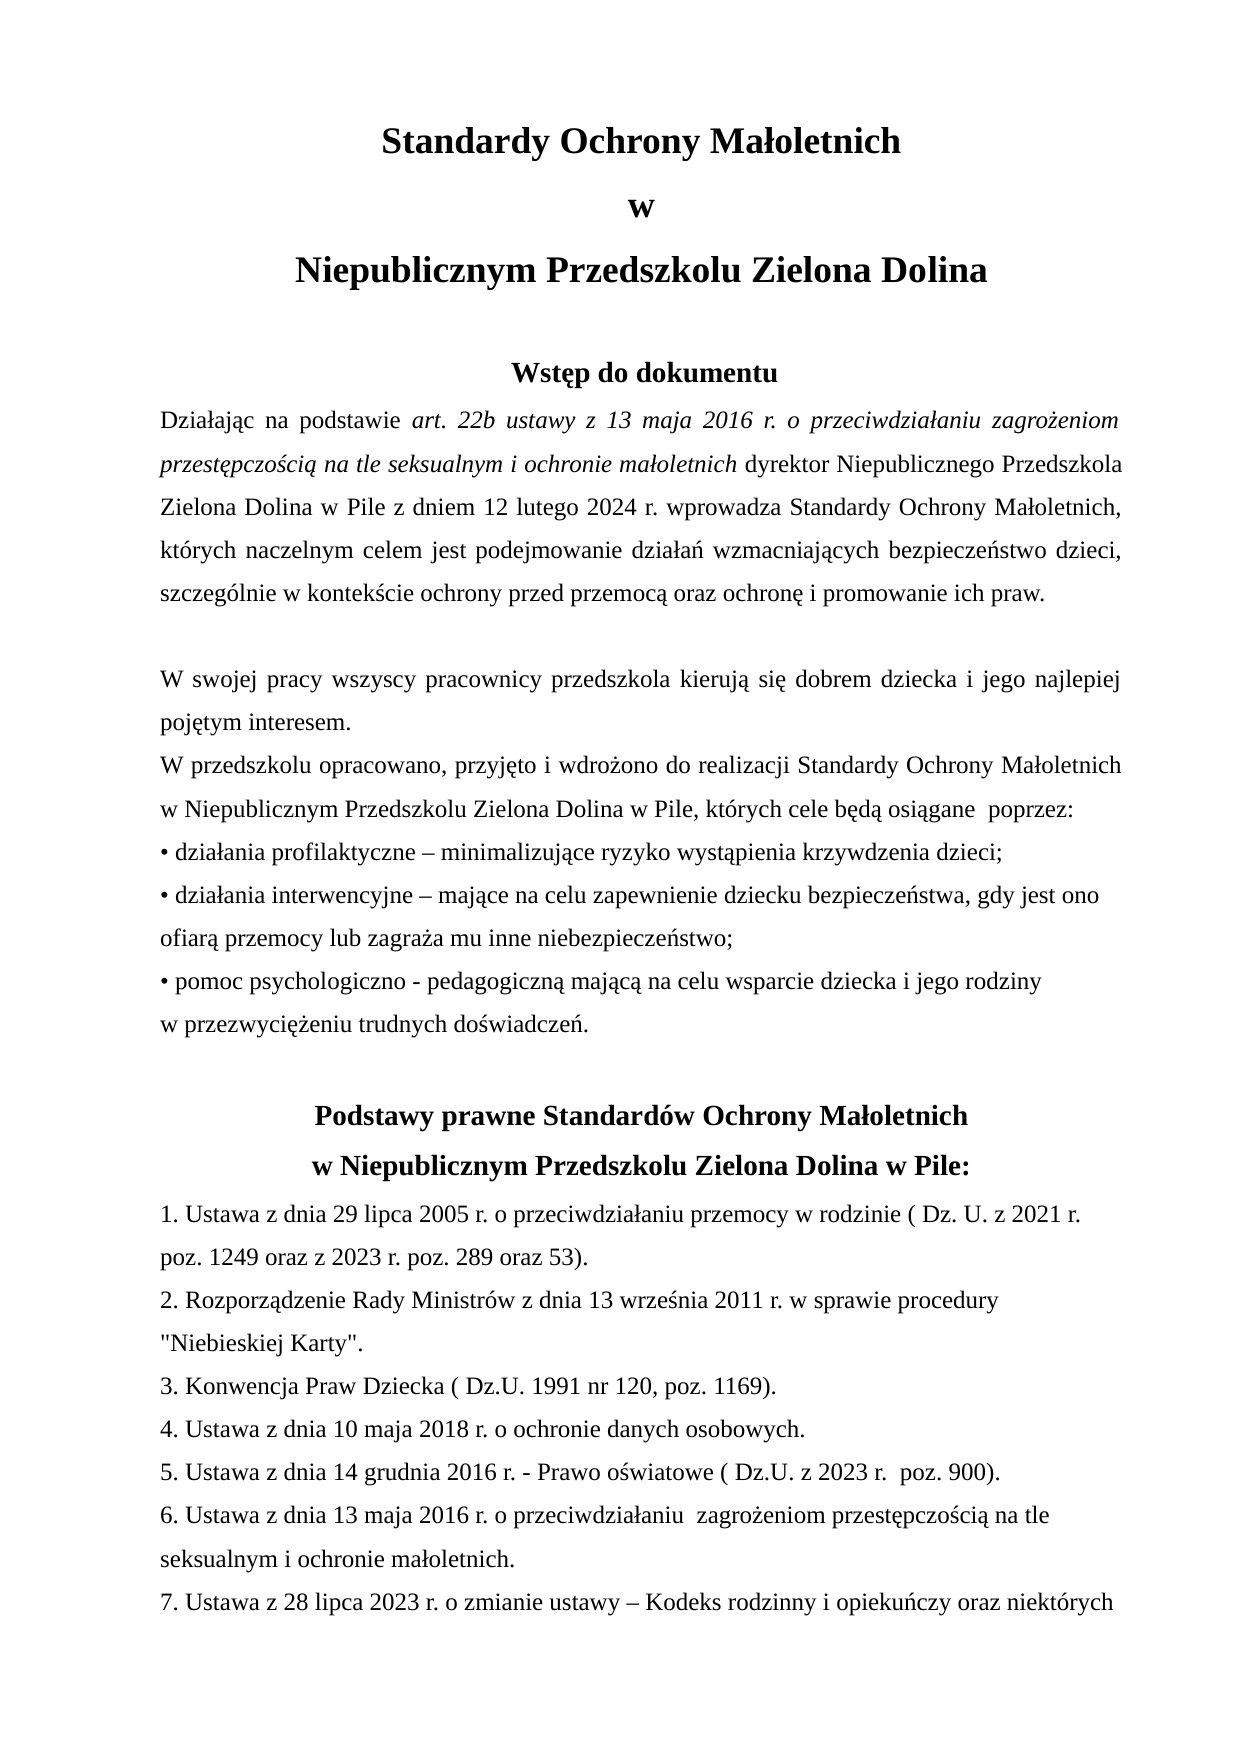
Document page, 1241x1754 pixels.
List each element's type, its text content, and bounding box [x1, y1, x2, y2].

text w Niepublicznym Przedszkolu Zielona Dolina w Pile: [160, 1148, 1122, 1182]
text Podstawy prawne Standardów Ochrony Małoletnich [160, 1052, 1122, 1132]
text W przedszkolu opracowano, przyjęto i wdrożono do realizacji Standardy Ochrony Małoletnich w Niepublicznym Przedszkolu Zielona Dolina w Pile, których cele będą osiągane poprzez: [160, 751, 1122, 822]
text 2. Rozporządzenie Rady Ministrów z dnia 13 września 2011 r. w sprawie procedury "Niebieskiej Karty". 3. Konwencja Praw Dziecka ( Dz.U. 1991 nr 120, poz. 1169). 4. Ustawa z dnia 10 maja 2018 r. o ochronie danych osobowych. 5. Ustawa z dnia 14 grudnia 2016 r. - Prawo oświatowe ( Dz.U. z 2023 r. poz. 900). 6. Ustawa z dnia 13 maja 2016 r. o przeciwdziałaniu zagrożeniom przestępczością na tle seksualnym i ochronie małoletnich. 7. Ustawa z 28 lipca 2023 r. o zmianie ustawy – Kodeks rodzinny i opiekuńczy oraz niektórych [160, 1285, 1122, 1616]
text Niepublicznym Przedszkolu Zielona Dolina [160, 247, 1122, 291]
text W swojej pracy wszyscy pracownicy przedszkola kierują się dobrem dziecka i jego najlepiej pojętym interesem. [160, 664, 1122, 736]
text • działania profilaktyczne – minimalizujące ryzyko wystąpienia krzywdzenia dzieci; • działania interwencyjne – mające na celu zapewnienie dziecku bezpieczeństwa, gdy jest ono ofiarą przemocy lub zagraża mu inne niebezpieczeństwo; • pomoc psychologiczno - pedagogiczną mającą na celu wsparcie dziecka i jego rodziny w przezwyciężeniu trudnych doświadczeń. [160, 837, 1122, 1038]
text Działając na podstawie art. 22b ustawy z 13 maja 2016 r. o przeciwdziałaniu zagrożeniom przestępczością na tle seksualnym i ochronie małoletnich dyrektor Niepublicznego Przedszkola Zielona Dolina w Pile z dniem 12 lutego 2024 r. wprowadza Standardy Ochrony Małoletnich, których naczelnym celem jest podejmowanie działań wzmacniających bezpieczeństwo dzieci, szczególnie w kontekście ochrony przed przemocą oraz ochronę i promowanie ich praw. [160, 406, 1122, 607]
text 1. Ustawa z dnia 29 lipca 2005 r. o przeciwdziałaniu przemocy w rodzinie ( Dz. U. z 2021 r. poz. 1249 oraz z 2023 r. poz. 289 oraz 53). [160, 1199, 1122, 1271]
text Standardy Ochrony Małoletnich [160, 118, 1122, 161]
text Wstęp do dokumentu [160, 355, 1122, 389]
text w [160, 183, 1122, 226]
